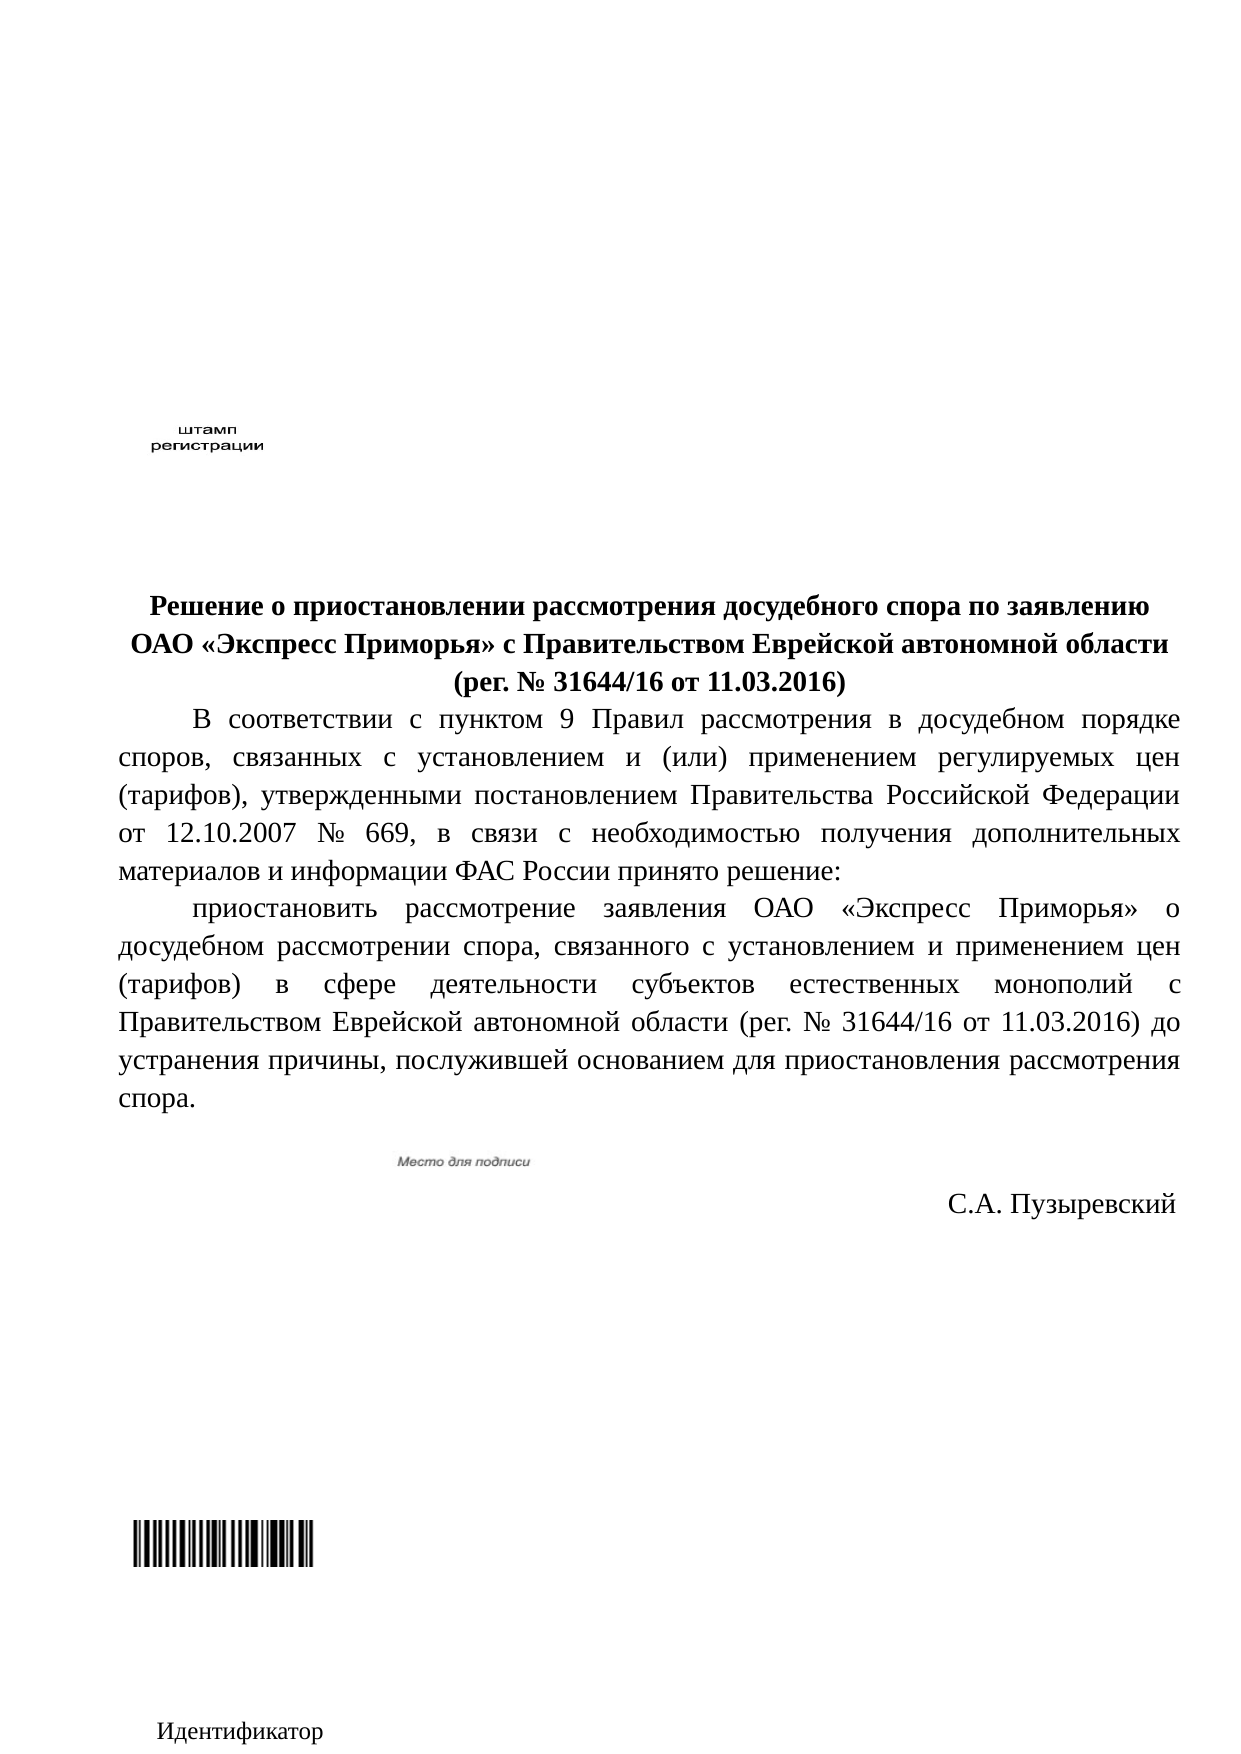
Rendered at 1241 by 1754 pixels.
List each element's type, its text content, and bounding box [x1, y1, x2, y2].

table_cell [118, 1378, 352, 1423]
table_cell [832, 1378, 1182, 1423]
text Решение о приостановлении рассмотрения досудебного спора по заявлению [118, 584, 1181, 622]
text В соответствии с пунктом 9 Правил рассмотрения в досудебном порядке споров, связанных с установлением и (или) применением регулируемых цен (тарифов), утвержденными постановлением Правительства Российской Федерации от 12.10.2007 № 669, в связи с необходимостью получения дополнительных материалов и информации ФАС России принято решение: [118, 697, 1181, 886]
text (рег. № 31644/16 от 11.03.2016) [118, 659, 1181, 697]
table_header [118, 1113, 352, 1378]
table_header [664, 118, 1181, 555]
picture [364, 1125, 553, 1205]
text ОАО «Экспресс Приморья» с Правительством Еврейской автономной области [118, 622, 1181, 659]
table_cell [353, 1378, 832, 1423]
text приостановить рассмотрение заявления ОАО «Экспресс Приморья» о досудебном рассмотрении спора, связанного с установлением и применением цен (тарифов) в сфере деятельности субъектов естественных монополий с Правительством Еврейской автономной области (рег. № 31644/16 от 11.03.2016) до устранения причины, послужившей основанием для приостановления рассмотрения спора. [118, 886, 1181, 1113]
table_header [353, 1113, 832, 1378]
picture [140, 416, 270, 458]
picture [118, 1520, 331, 1567]
table_header С.А. Пузыревский [832, 1113, 1182, 1378]
